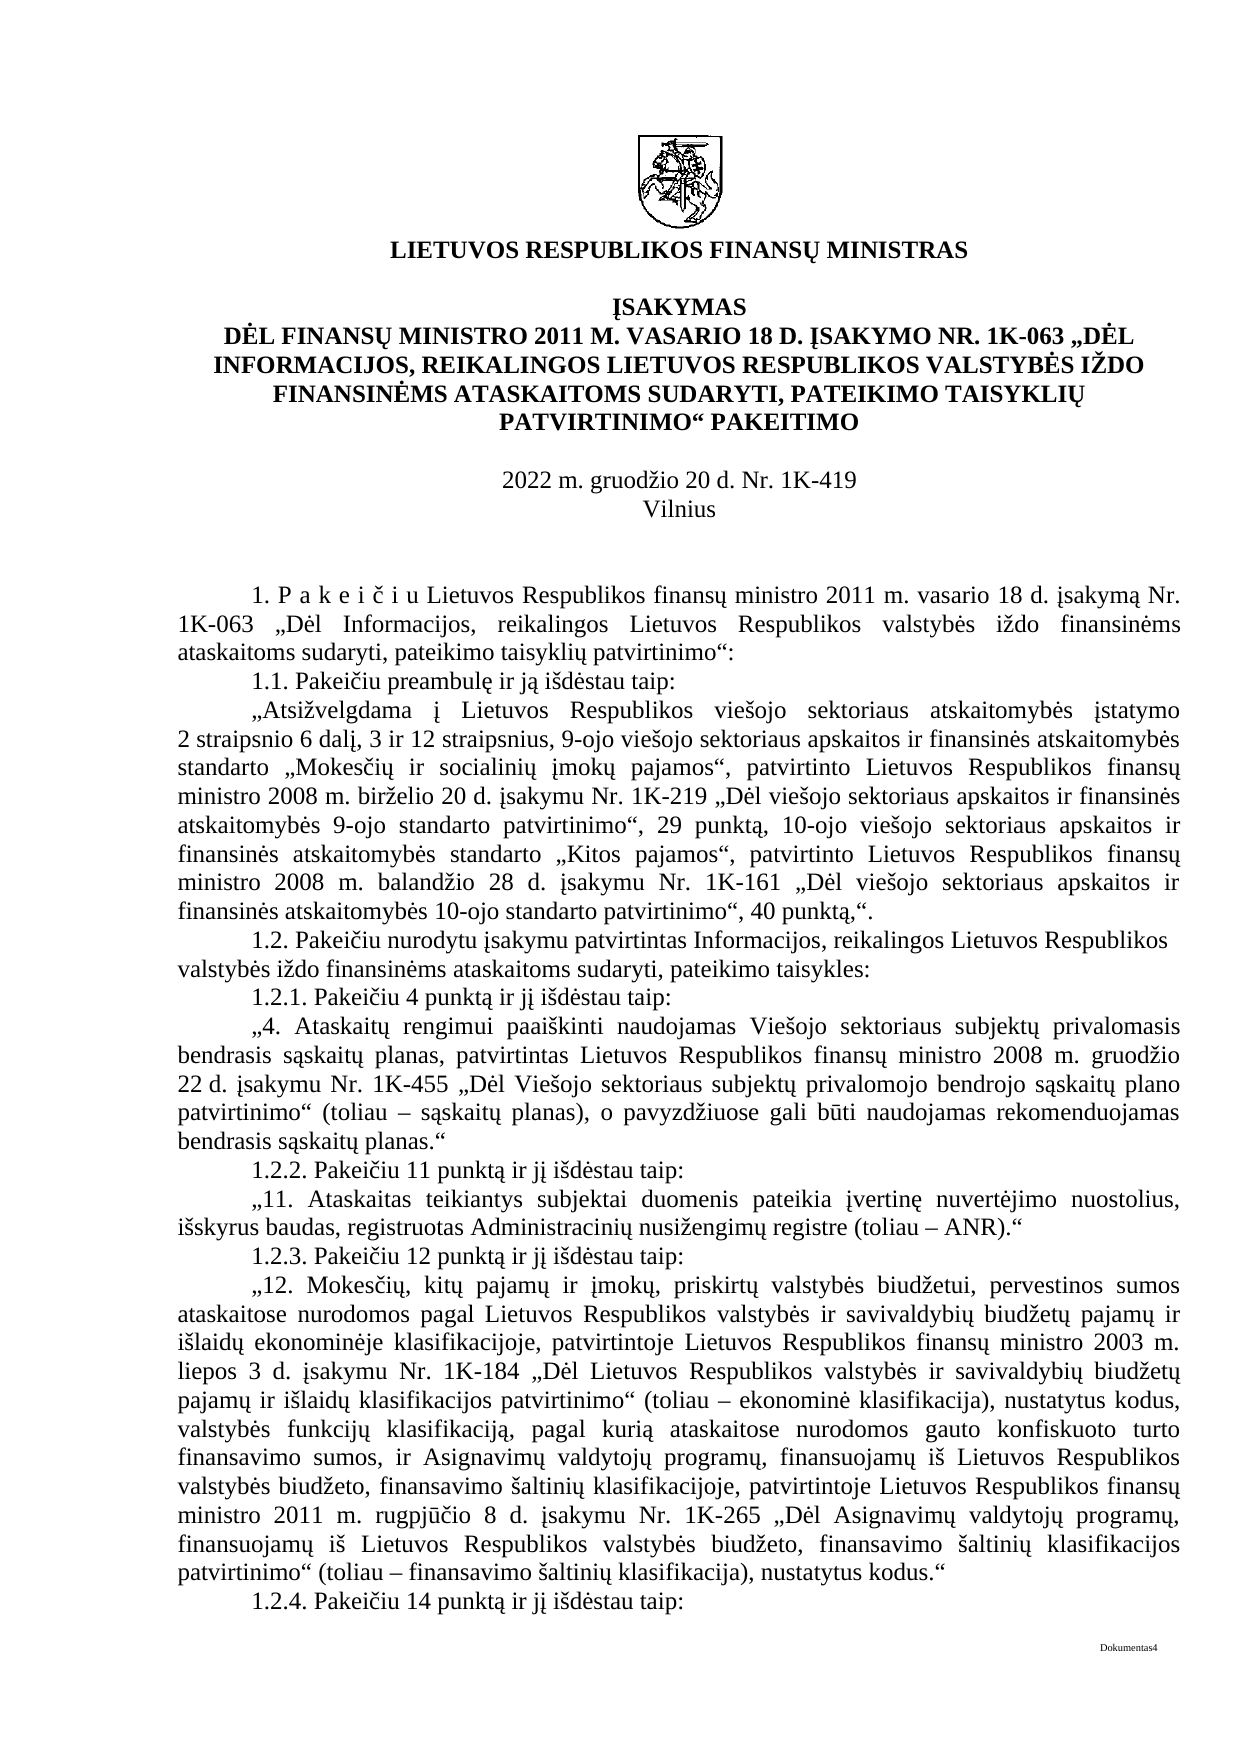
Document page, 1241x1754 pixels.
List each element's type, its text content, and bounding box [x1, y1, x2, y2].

text 1.2.1. Pakeičiu 4 punktą ir jį išdėstau taip: [177, 982, 1181, 1011]
text „Atsižvelgdama į Lietuvos Respublikos viešojo sektoriaus atskaitomybės įstatymo 2 straipsnio 6 dalį, 3 ir 12 straipsnius, 9-ojo viešojo sektoriaus apskaitos ir finansinės atskaitomybės standarto „Mokesčių ir socialinių įmokų pajamos“, patvirtinto Lietuvos Respublikos finansų ministro 2008 m. birželio 20 d. įsakymu Nr. 1K-219 „Dėl viešojo sektoriaus apskaitos ir finansinės atskaitomybės 9-ojo standarto patvirtinimo“, 29 punktą, 10-ojo viešojo sektoriaus apskaitos ir finansinės atskaitomybės standarto „Kitos pajamos“, patvirtinto Lietuvos Respublikos finansų ministro 2008 m. balandžio 28 d. įsakymu Nr. 1K-161 „Dėl viešojo sektoriaus apskaitos ir finansinės atskaitomybės 10-ojo standarto patvirtinimo“, 40 punktą,“. [177, 695, 1181, 925]
text „11. Ataskaitas teikiantys subjektai duomenis pateikia įvertinę nuvertėjimo nuostolius, išskyrus baudas, registruotas Administracinių nusižengimų registre (toliau – ANR).“ [177, 1184, 1181, 1241]
text 1.2.3. Pakeičiu 12 punktą ir jį išdėstau taip: [177, 1241, 1181, 1270]
text „4. Ataskaitų rengimui paaiškinti naudojamas Viešojo sektoriaus subjektų privalomasis bendrasis sąskaitų planas, patvirtintas Lietuvos Respublikos finansų ministro 2008 m. gruodžio 22 d. įsakymu Nr. 1K-455 „Dėl Viešojo sektoriaus subjektų privalomojo bendrojo sąskaitų plano patvirtinimo“ (toliau – sąskaitų planas), o pavyzdžiuose gali būti naudojamas rekomenduojamas bendrasis sąskaitų planas.“ [177, 1011, 1181, 1155]
text Vilnius [177, 494, 1181, 522]
text LIETUVOS RESPUBLIKOS FINANSŲ MINISTRAS [177, 235, 1181, 264]
text DĖL FINANSŲ MINISTRO 2011 M. VASARIO 18 D. ĮSAKYMO NR. 1K-063 „DĖL INFORMACIJOS, REIKALINGOS LIETUVOS RESPUBLIKOS VALSTYBĖS IŽDO FINANSINĖMS ATASKAITOMS SUDARYTI, PATEIKIMO TAISYKLIŲ PATVIRTINIMO“ PAKEITIMO [177, 321, 1181, 436]
text 1.2.2. Pakeičiu 11 punktą ir jį išdėstau taip: [177, 1155, 1181, 1184]
text „12. Mokesčių, kitų pajamų ir įmokų, priskirtų valstybės biudžetui, pervestinos sumos ataskaitose nurodomos pagal Lietuvos Respublikos valstybės ir savivaldybių biudžetų pajamų ir išlaidų ekonominėje klasifikacijoje, patvirtintoje Lietuvos Respublikos finansų ministro 2003 m. liepos 3 d. įsakymu Nr. 1K-184 „Dėl Lietuvos Respublikos valstybės ir savivaldybių biudžetų pajamų ir išlaidų klasifikacijos patvirtinimo“ (toliau – ekonominė klasifikacija), nustatytus kodus, valstybės funkcijų klasifikaciją, pagal kurią ataskaitose nurodomos gauto konfiskuoto turto finansavimo sumos, ir Asignavimų valdytojų programų, finansuojamų iš Lietuvos Respublikos valstybės biudžeto, finansavimo šaltinių klasifikacijoje, patvirtintoje Lietuvos Respublikos finansų ministro 2011 m. rugpjūčio 8 d. įsakymu Nr. 1K-265 „Dėl Asignavimų valdytojų programų, finansuojamų iš Lietuvos Respublikos valstybės biudžeto, finansavimo šaltinių klasifikacijos patvirtinimo“ (toliau – finansavimo šaltinių klasifikacija), nustatytus kodus.“ [177, 1270, 1181, 1586]
text 2022 m. gruodžio 20 d. Nr. 1K-419 [177, 465, 1181, 494]
text 1.2. Pakeičiu nurodytu įsakymu patvirtintas Informacijos, reikalingos Lietuvos Respublikos valstybės iždo finansinėms ataskaitoms sudaryti, pateikimo taisykles: [177, 925, 1181, 982]
text ĮSAKYMAS [177, 292, 1181, 321]
text 1. P a k e i č i u Lietuvos Respublikos finansų ministro 2011 m. vasario 18 d. įsakymą Nr. 1K-063 „Dėl Informacijos, reikalingos Lietuvos Respublikos valstybės iždo finansinėms ataskaitoms sudaryti, pateikimo taisyklių patvirtinimo“: [177, 580, 1181, 666]
text 1.1. Pakeičiu preambulę ir ją išdėstau taip: [177, 666, 1181, 695]
text 1.2.4. Pakeičiu 14 punktą ir jį išdėstau taip: [177, 1586, 1181, 1615]
